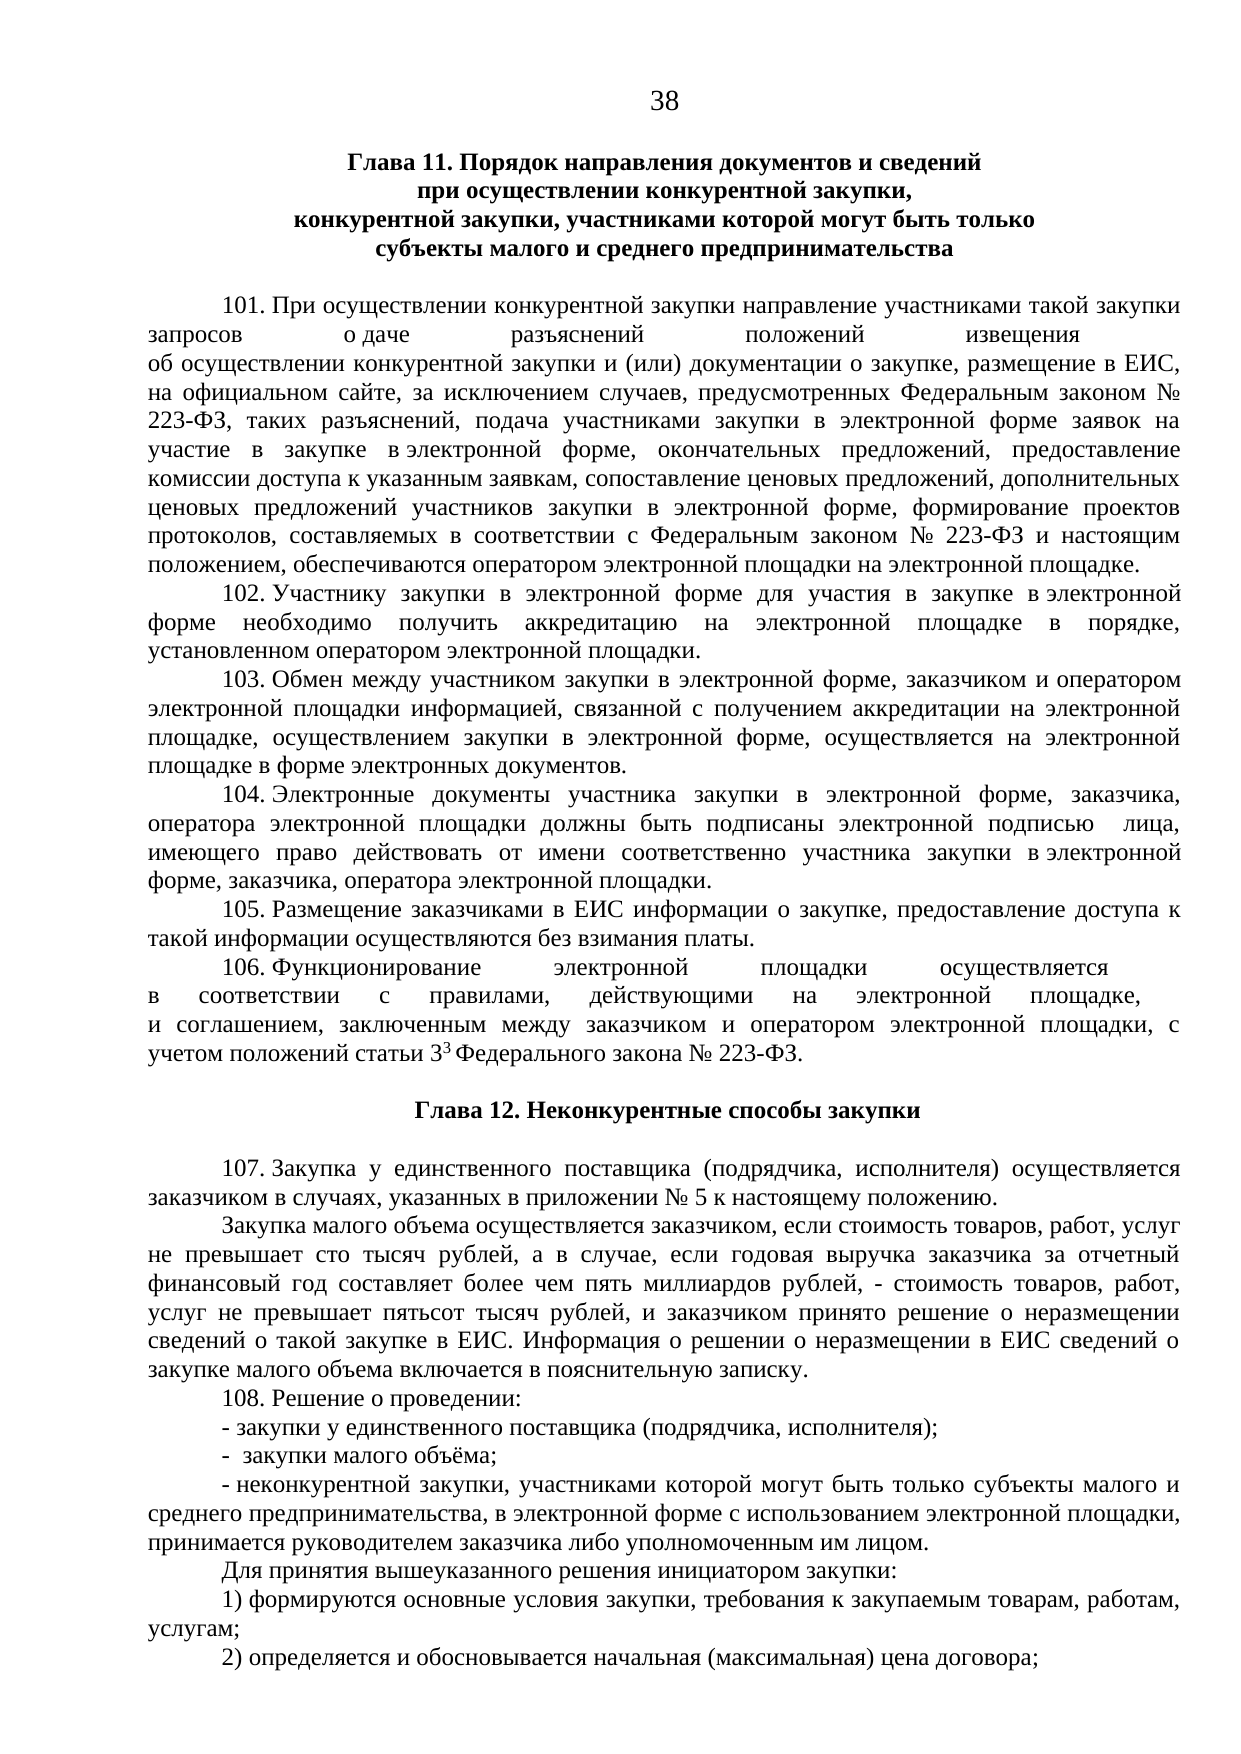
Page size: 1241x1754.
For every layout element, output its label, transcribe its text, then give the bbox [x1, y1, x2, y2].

text субъекты малого и среднего предпринимательства [148, 233, 1181, 262]
text 2) определяется и обосновывается начальная (максимальная) цена договора; [148, 1642, 1181, 1671]
text конкурентной закупки, участниками которой могут быть только [148, 204, 1181, 233]
text 101. При осуществлении конкурентной закупки направление участниками такой закупки запросов о даче разъяснений положений извещения об осуществлении конкурентной закупки и (или) документации о закупке, размещение в ЕИС, на официальном сайте, за исключением случаев, предусмотренных Федеральным законом № 223-ФЗ, таких разъяснений, подача участниками закупки в электронной форме заявок на участие в закупке в электронной форме, окончательных предложений, предоставление комиссии доступа к указанным заявкам, сопоставление ценовых предложений, дополнительных ценовых предложений участников закупки в электронной форме, формирование проектов протоколов, составляемых в соответствии с Федеральным законом № 223-ФЗ и настоящим положением, обеспечиваются оператором электронной площадки на электронной площадке. [148, 291, 1181, 578]
text - закупки у единственного поставщика (подрядчика, исполнителя); [148, 1412, 1181, 1441]
text - неконкурентной закупки, участниками которой могут быть только субъекты малого и среднего предпринимательства, в электронной форме с использованием электронной площадки, принимается руководителем заказчика либо уполномоченным им лицом. [148, 1469, 1181, 1556]
text 102. Участнику закупки в электронной форме для участия в закупке в электронной форме необходимо получить аккредитацию на электронной площадке в порядке, установленном оператором электронной площадки. [148, 578, 1181, 664]
text 104. Электронные документы участника закупки в электронной форме, заказчика, оператора электронной площадки должны быть подписаны электронной подписью лица, имеющего право действовать от имени соответственно участника закупки в электронной форме, заказчика, оператора электронной площадки. [148, 779, 1181, 894]
text Закупка малого объема осуществляется заказчиком, если стоимость товаров, работ, услуг не превышает сто тысяч рублей, а в случае, если годовая выручка заказчика за отчетный финансовый год составляет более чем пять миллиардов рублей, - стоимость товаров, работ, услуг не превышает пятьсот тысяч рублей, и заказчиком принято решение о неразмещении сведений о такой закупке в ЕИС. Информация о решении о неразмещении в ЕИС сведений о закупке малого объема включается в пояснительную записку. [148, 1211, 1181, 1383]
text - закупки малого объёма; [148, 1441, 1181, 1469]
text при осуществлении конкурентной закупки, [148, 176, 1181, 204]
text 106. Функционирование электронной площадки осуществляется в соответствии с правилами, действующими на электронной площадке, и соглашением, заключенным между заказчиком и оператором электронной площадки, с учетом положений статьи 33 Федерального закона № 223-ФЗ. [148, 952, 1181, 1067]
text Глава 11. Порядок направления документов и сведений [148, 147, 1181, 176]
text 1) формируются основные условия закупки, требования к закупаемым товарам, работам, услугам; [148, 1584, 1181, 1642]
text 107. Закупка у единственного поставщика (подрядчика, исполнителя) осуществляется заказчиком в случаях, указанных в приложении № 5 к настоящему положению. [148, 1153, 1181, 1211]
text Для принятия вышеуказанного решения инициатором закупки: [148, 1556, 1181, 1584]
text Глава 12. Неконкурентные способы закупки [148, 1096, 1181, 1124]
text 105. Размещение заказчиками в ЕИС информации о закупке, предоставление доступа к такой информации осуществляются без взимания платы. [148, 894, 1181, 952]
text 108. Решение о проведении: [148, 1383, 1181, 1412]
text 103. Обмен между участником закупки в электронной форме, заказчиком и оператором электронной площадки информацией, связанной с получением аккредитации на электронной площадке, осуществлением закупки в электронной форме, осуществляется на электронной площадке в форме электронных документов. [148, 664, 1181, 779]
